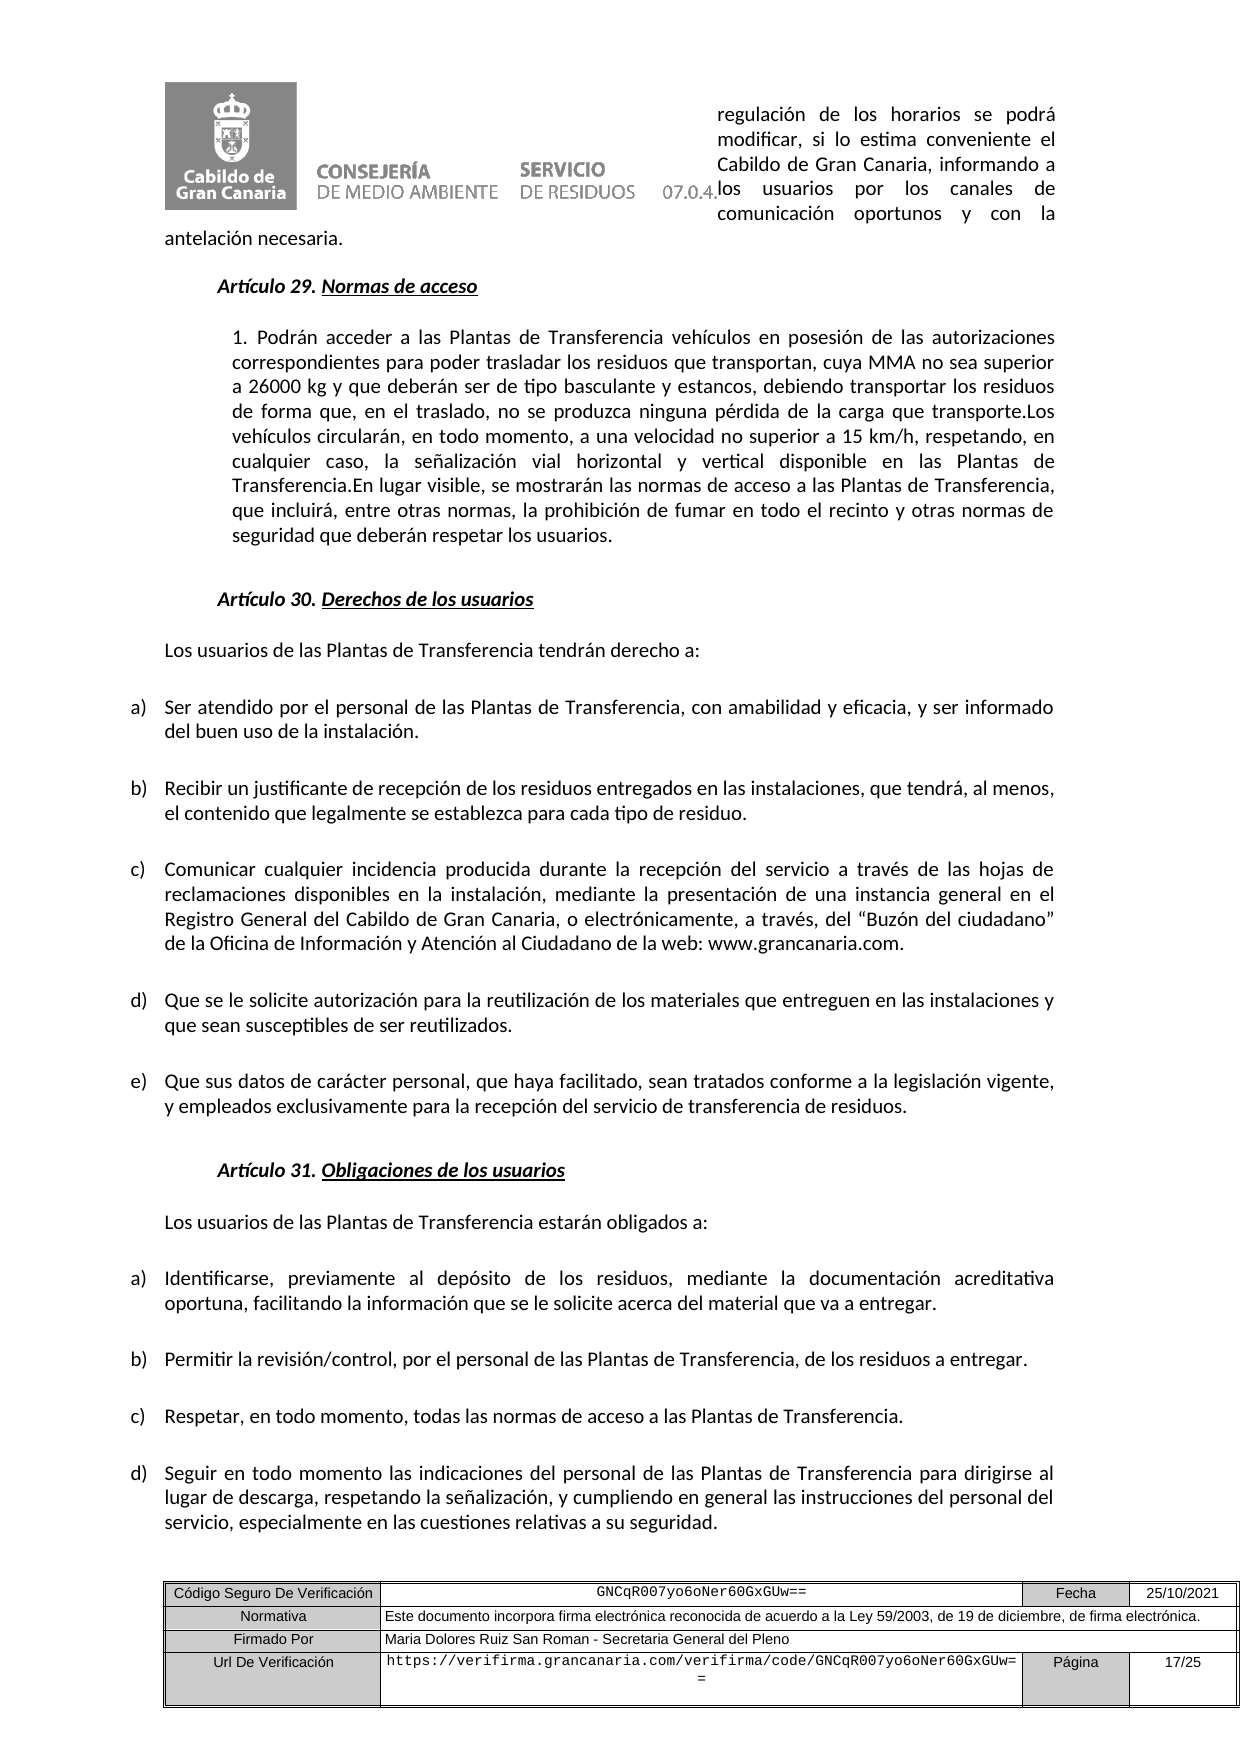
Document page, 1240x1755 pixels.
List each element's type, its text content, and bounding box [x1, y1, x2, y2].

text Los usuarios de las Plantas de Transferencia tendrán derecho a: [164, 638, 1056, 663]
text Los usuarios de las Plantas de Transferencia estarán obligados a: [164, 1209, 1056, 1234]
list Ser atendido por el personal de las Plantas de Transferencia, con amabilidad y eficacia, y ser informado del buen uso de la instalación. [130, 695, 1056, 744]
list Recibir un justificante de recepción de los residuos entregados en las instalaciones, que tendrá, al menos, el contenido que legalmente se establezca para cada tipo de residuo. [130, 776, 1056, 825]
list Permitir la revisión/control, por el personal de las Plantas de Transferencia, de los residuos a entregar. [130, 1347, 1056, 1372]
list Seguir en todo momento las indicaciones del personal de las Plantas de Transferencia para dirigirse al lugar de descarga, respetando la señalización, y cumpliendo en general las instrucciones del personal del servicio, especialmente en las cuestiones relativas a su seguridad. [130, 1460, 1056, 1534]
text regulación de los horarios se podrá modificar, si lo estima conveniente el Cabildo de Gran Canaria, informando a los usuarios por los canales de comunicación oportunos y con la antelación necesaria. [164, 102, 1056, 250]
subtitle Artículo 31. Obligaciones de los usuarios [217, 1158, 1123, 1183]
subtitle Artículo 30. Derechos de los usuarios [217, 586, 1123, 612]
list Que sus datos de carácter personal, que haya facilitado, sean tratados conforme a la legislación vigente, y empleados exclusivamente para la recepción del servicio de transferencia de residuos. [130, 1069, 1056, 1118]
list Comunicar cualquier incidencia producida durante la recepción del servicio a través de las hojas de reclamaciones disponibles en la instalación, mediante la presentación de una instancia general en el Registro General del Cabildo de Gran Canaria, o electrónicamente, a través, del “Buzón del ciudadano” de la Oficina de Información y Atención al Ciudadano de la web: www.grancanaria.com. [130, 857, 1056, 956]
text 1. Podrán acceder a las Plantas de Transferencia vehículos en posesión de las autorizaciones correspondientes para poder trasladar los residuos que transportan, cuya MMA no sea superior a 26000 kg y que deberán ser de tipo basculante y estancos, debiendo transportar los residuos de forma que, en el traslado, no se produzca ninguna pérdida de la carga que transporte.Los vehículos circularán, en todo momento, a una velocidad no superior a 15 km/h, respetando, en cualquier caso, la señalización vial horizontal y vertical disponible en las Plantas de Transferencia.En lugar visible, se mostrarán las normas de acceso a las Plantas de Transferencia, que incluirá, entre otras normas, la prohibición de fumar en todo el recinto y otras normas de seguridad que deberán respetar los usuarios. [232, 325, 1056, 547]
subtitle Artículo 29. Normas de acceso [217, 273, 1123, 299]
list Identificarse, previamente al depósito de los residuos, mediante la documentación acreditativa oportuna, facilitando la información que se le solicite acerca del material que va a entregar. [130, 1266, 1056, 1315]
list Que se le solicite autorización para la reutilización de los materiales que entreguen en las instalaciones y que sean susceptibles de ser reutilizados. [130, 988, 1056, 1037]
list Respetar, en todo momento, todas las normas de acceso a las Plantas de Transferencia. [130, 1404, 1056, 1428]
